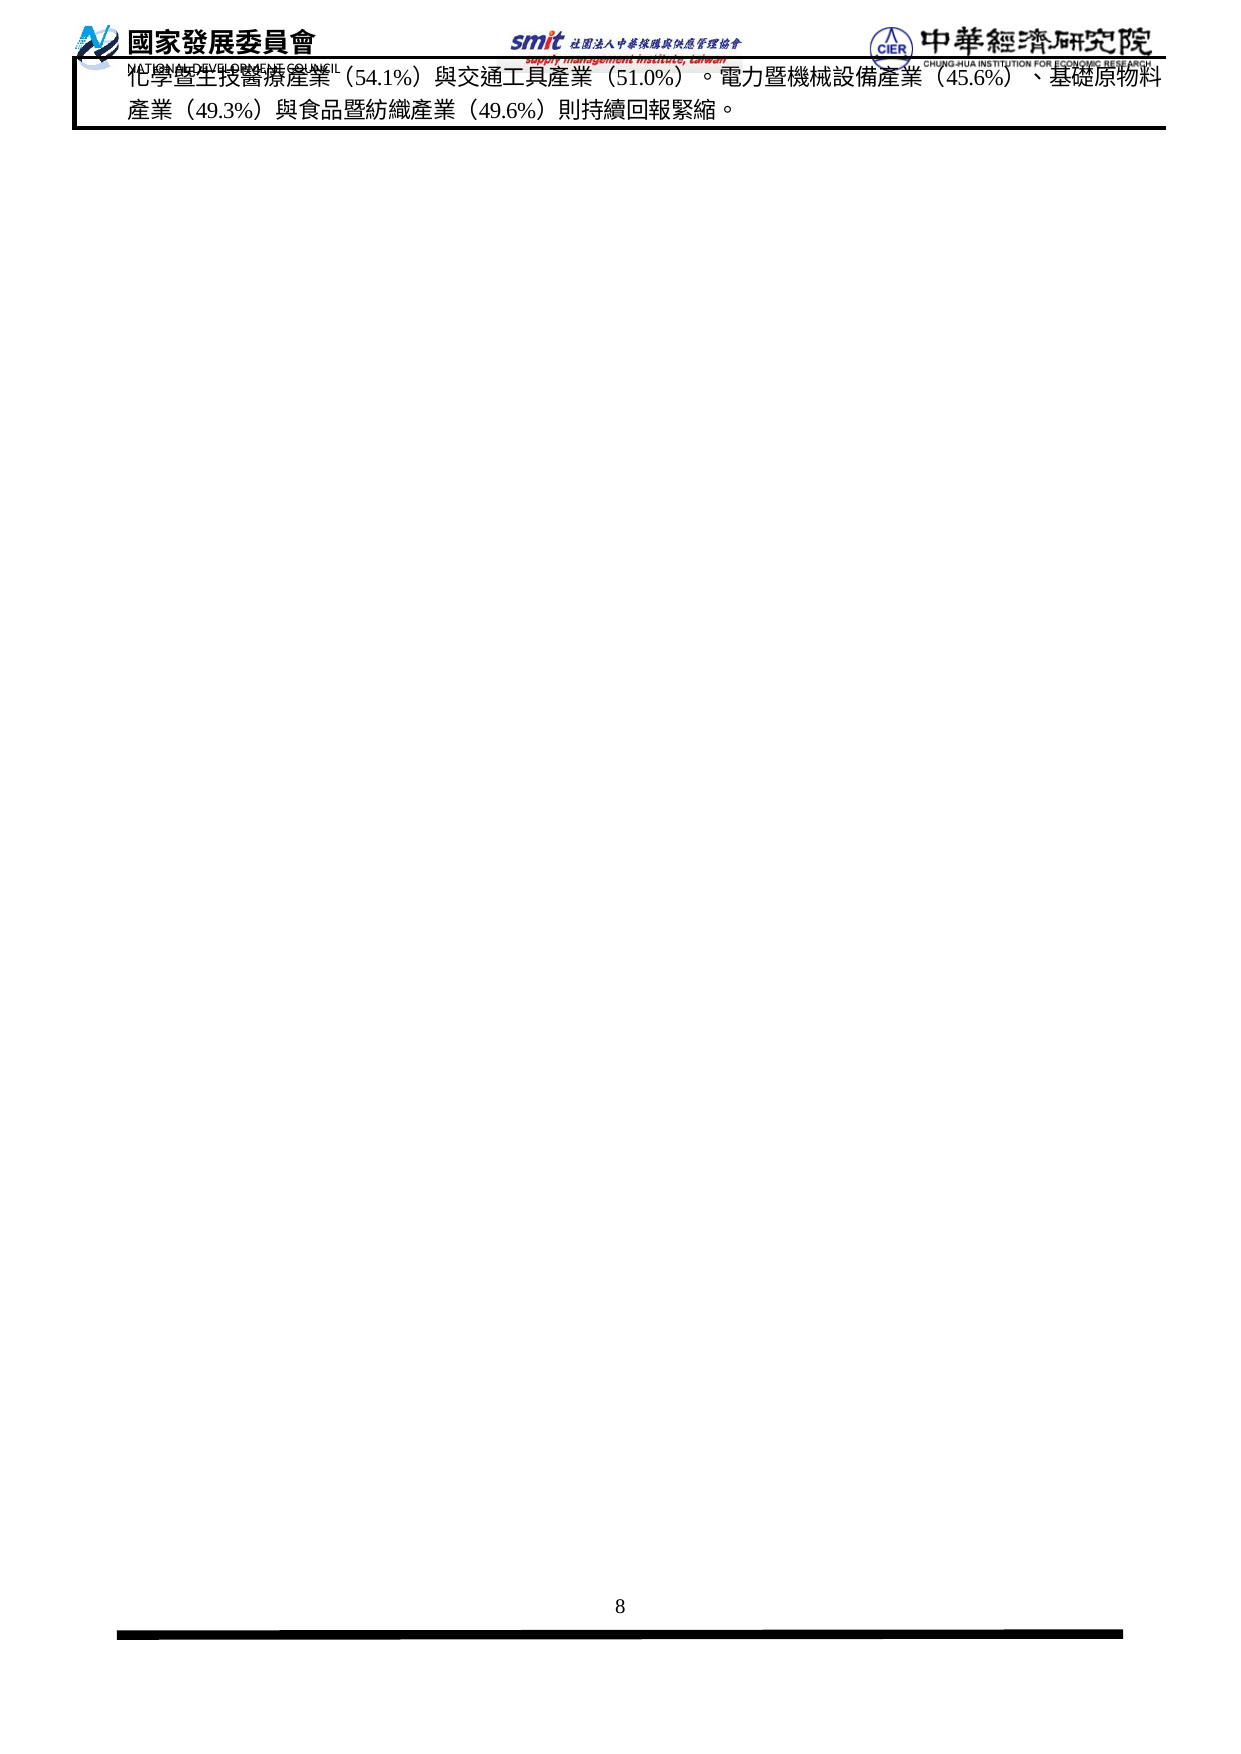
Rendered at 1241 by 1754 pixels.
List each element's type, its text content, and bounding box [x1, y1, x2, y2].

picture [75, 25, 119, 56]
picture [496, 28, 743, 56]
table_cell 本月重點節錄（Summary） 2020年3月經季節調整後之臺灣製造業PMI攀升0.4個百分點至53.1%。供應商交貨時間指數再創新高以及未經季節調整之存貨指數較2月擴張，是本月製造業PMI呈現擴張速度加快的主因之一。 全體製造業經季節調整後之新增訂單指數雖已連續7個月擴張，惟擴張速度大幅趨緩，指數下跌6.8個百分點至50.1%。 全體製造業經季調後之生產數量指數回升0.9個百分點至49.5%，連續第3個月緊縮。 全體製造業經季調後之人力僱用數量指數中斷連續5個月擴張轉為緊縮，指數下跌1.7個百分點至49.2%。 供應商交貨時間指數續揚2.8個百分點至65.9%，再創2012年7月創編以來最快上升（高於50.0%）速度。 未經季調之存貨指數由2016年1月以來最快緊縮速度（44.1%）回升6.8個百分點至50.9%。 客戶存貨指數已連續16個月呈現過低（低於50.0%），惟指數由2012年7月創編以來最低點（40.7%）回升2.7個百分點至43.4%。 全體製造業已連續3個月回報原物料價格呈現上升（高於50.0%），惟指數續跌1.9個百分點至50.5%。六大產業中，電子暨光學產業之原物料價格指數卻已連續3個月停留在60.0%左右的上升速度。 未完成訂單指數續揚0.5個百分點至56.4%，為2018年4月以來最快擴張速度。 未經季調之新增出口訂單指數在2月大跌10.7個百分點轉為緊縮後，回升10.3個百分點至51.2%。 未來六個月展望指數在2月驟跌26.9個百分點轉為緊縮後，本月指數再續跌8.1個百分點至28.7%，為2012年7月創編以來最快緊縮速度。 2020年3月六大產業中，三大產業回報PMI為擴張，依擴張速度排序為電子暨光學產業（61.5%）、化學暨生技醫療產業（54.1%）與交通工具產業（51.0%）。電力暨機械設備產業（45.6%）、基礎原物料產業（49.3%）與食品暨紡織產業（49.6%）則持續回報緊縮。 [77, 59, 1166, 126]
picture [854, 10, 1166, 56]
